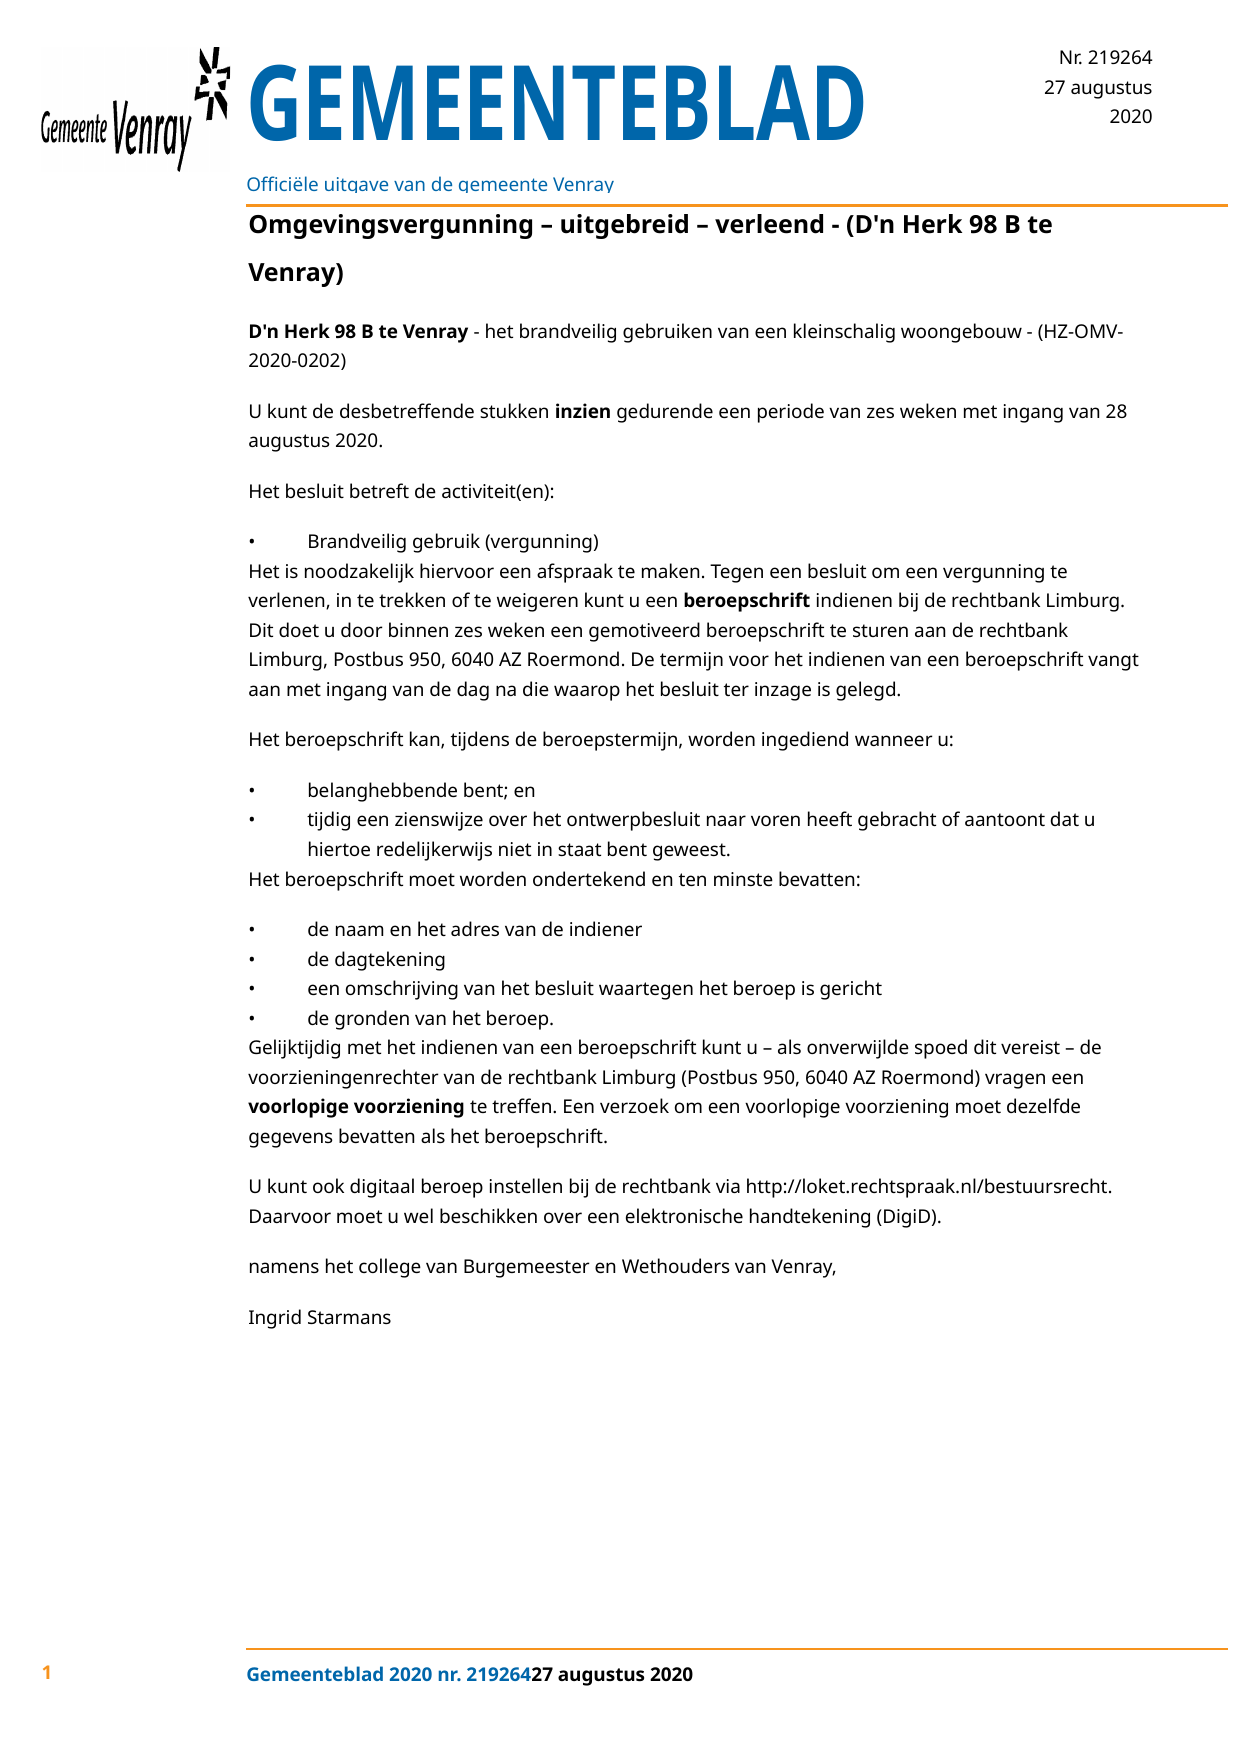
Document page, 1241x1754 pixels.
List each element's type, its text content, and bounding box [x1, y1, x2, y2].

text Het beroepschrift moet worden ondertekend en ten minste bevatten: [248, 866, 1152, 892]
list de naam en het adres van de indiener [248, 916, 1152, 942]
list de dagtekening [248, 946, 1152, 972]
text Het beroepschrift kan, tijdens de beroepstermijn, worden ingediend wanneer u: [248, 727, 1152, 752]
text Het is noodzakelijk hiervoor een afspraak te maken. Tegen een besluit om een vergunning te verlenen, in te trekken of te weigeren kunt u een beroepschrift indienen bij de rechtbank Limburg. Dit doet u door binnen zes weken een gemotiveerd beroepschrift te sturen aan de rechtbank Limburg, Postbus 950, 6040 AZ Roermond. De termijn voor het indienen van een beroepschrift vangt aan met ingang van de dag na die waarop het besluit ter inzage is gelegd. [248, 558, 1152, 702]
list tijdig een zienswijze over het ontwerpbesluit naar voren heeft gebracht of aantoont dat u hiertoe redelijkerwijs niet in staat bent geweest. [248, 807, 1152, 862]
text Omgevingsvergunning – uitgebreid – verleend - (D'n Herk 98 B te Venray) [248, 207, 1152, 288]
picture [41, 47, 231, 172]
list de gronden van het beroep. [248, 1005, 1152, 1031]
text Gelijktijdig met het indienen van een beroepschrift kunt u – als onverwijlde spoed dit vereist – de voorzieningenrechter van de rechtbank Limburg (Postbus 950, 6040 AZ Roermond) vragen een voorlopige voorziening te treffen. Een verzoek om een voorlopige voorziening moet dezelfde gegevens bevatten als het beroepschrift. [248, 1034, 1152, 1149]
text D'n Herk 98 B te Venray - het brandveilig gebruiken van een kleinschalig woongebouw - (HZ-OMV-2020-0202) [248, 318, 1152, 373]
list belanghebbende bent; en [248, 777, 1152, 803]
text Het besluit betreft de activiteit(en): [248, 478, 1152, 504]
list Brandveilig gebruik (vergunning) [248, 528, 1152, 554]
text namens het college van Burgemeester en Wethouders van Venray, [248, 1254, 1152, 1279]
list een omschrijving van het besluit waartegen het beroep is gericht [248, 975, 1152, 1001]
text U kunt ook digitaal beroep instellen bij de rechtbank via http://loket.rechtspraak.nl/bestuursrecht. Daarvoor moet u wel beschikken over een elektronische handtekening (DigiD). [248, 1174, 1152, 1229]
text U kunt de desbetreffende stukken inzien gedurende een periode van zes weken met ingang van 28 augustus 2020. [248, 398, 1152, 453]
text Ingrid Starmans [248, 1304, 1152, 1330]
